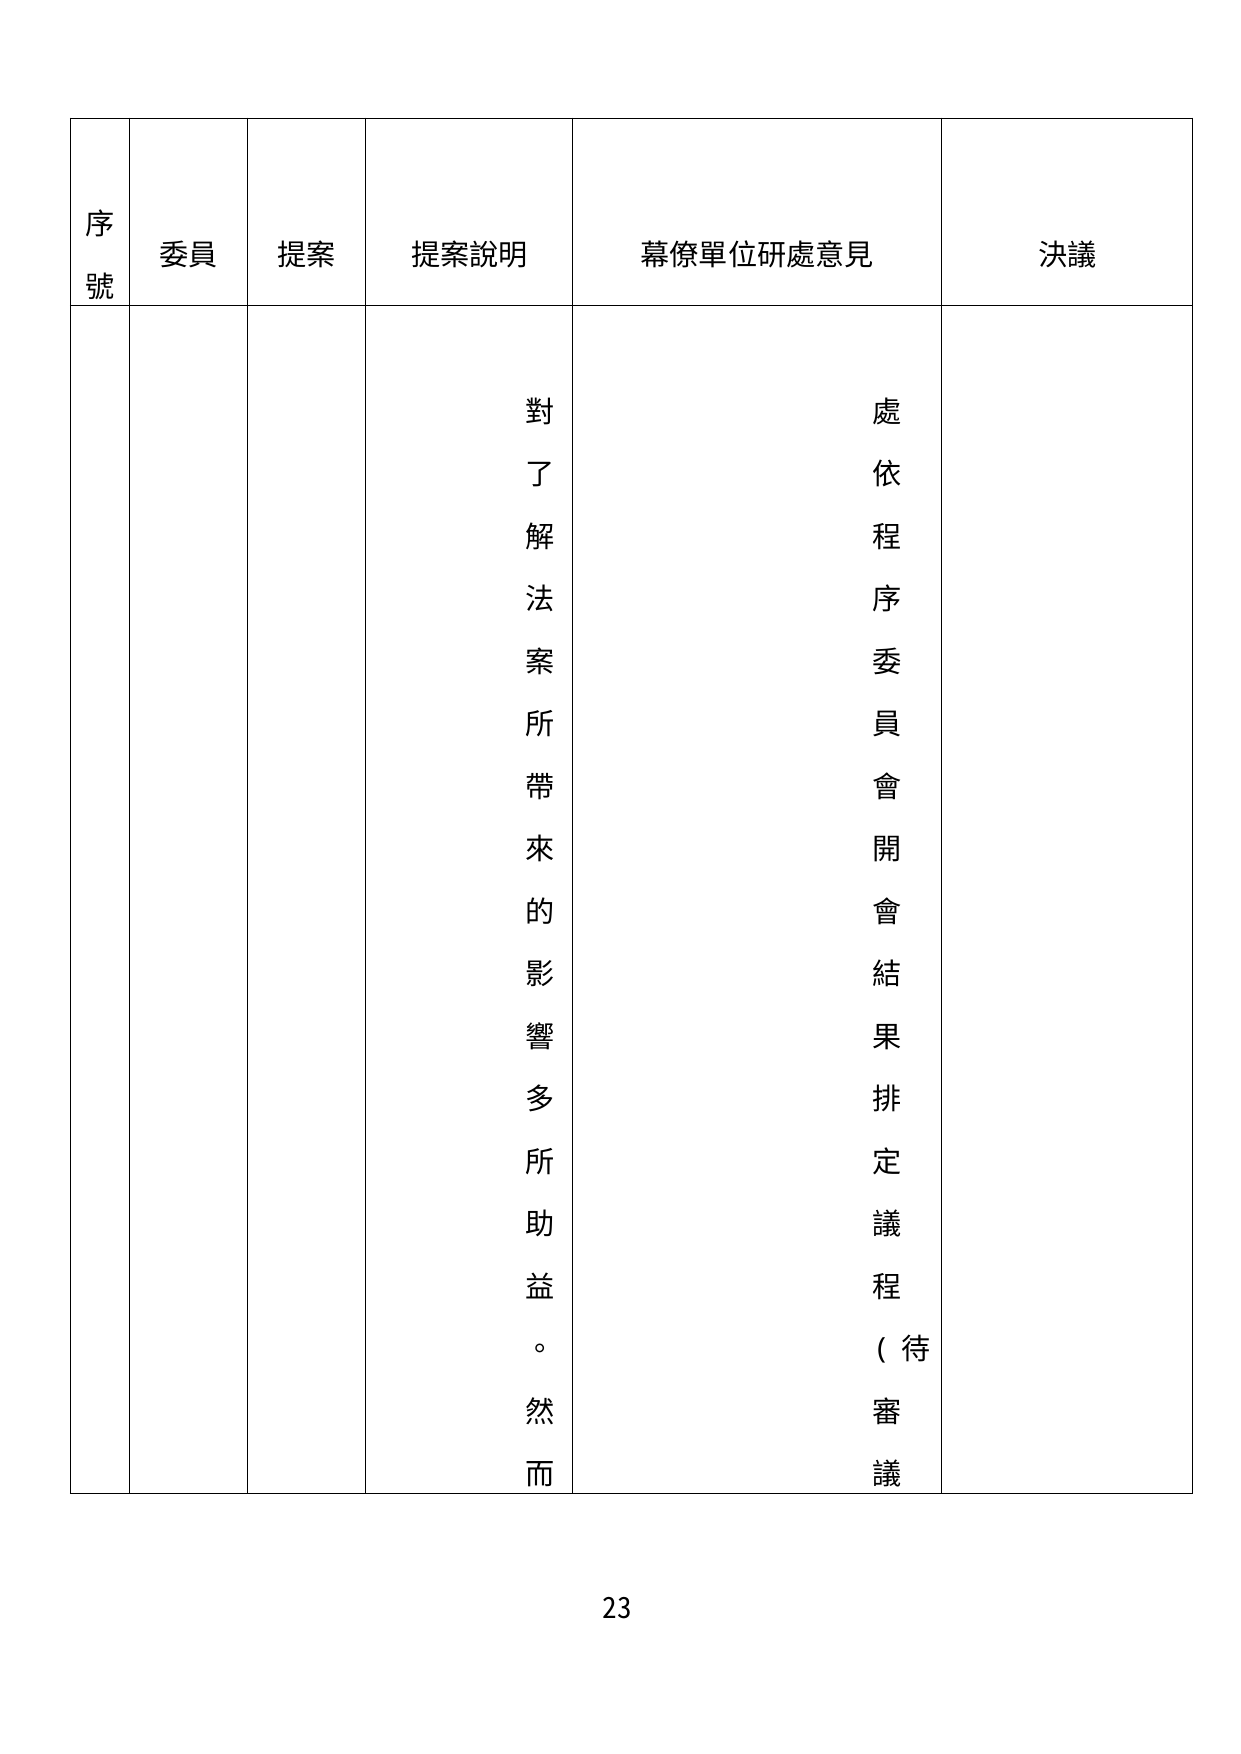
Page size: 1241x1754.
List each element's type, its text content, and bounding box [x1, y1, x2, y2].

table_cell [71, 306, 129, 1493]
table_cell [130, 306, 247, 1493]
table_header 委員 [130, 119, 247, 305]
table_cell 目前行政院各部會都有針對法案做性別影響評估，性別影響評估是性別主流化重要的工具之一，就問政及立法審議來說，也對了解法案所帶來的影響多所助益。然而，目前各立委辦公室卻缺乏查詢、取得相關資料的便利管道，以至於在委員問政、法案審議甚或提案時，無法參考相關評估及意見。 爰此，建議本次立法院性平會將此議題列入議程，商討議案性別影響評估取得管道之建立及推廣，例如建立資料庫，便於進入搜尋，並連結立法院議案整合暨綜合查詢系統等介面，以便於議案研究時注意到相關資訊並取得參採。 [366, 306, 572, 1493]
table_cell 行政組(資訊處)說明： 政府(行政院)提案關係文書於本院「議案整合暨綜合查詢系統」關係文書上網作業流程： 行政院發函(電子公文)立法院：提案關係文書資料。 秘書處收文移議事處辦理。 議事處依程序委員會開會結果排定議程(待審議案)。 公報處印刷所依議案待審議案一覽表，於「議案整合暨綜合查詢系統」進行關係文書編製上網作業(關係文書資料介接公文系統)，作業完成後「議案整合暨綜合查詢系統」即提供線上關係文書查詢作業。 目前行政院各部會均針對法案進行性別影響評估，請行政院提案時於關係文書之後增列納入評估報告，則待提案排入待審議案後，本院透過關係文書編製上網作業，即可自動將資料上傳本院「議案整合暨綜合查詢系統」，以提供委員問政及審議之所需，並提供民眾便利的查詢管道。 預算組(預算中心)說明： 現行各部會於內部籌編預算時雖有填列「性別影響評估計畫預算編列情形表」，惟行政院於中央政府總預算案並未就我國性別預算編列提出說明。前洽行政院表示103年1月通過「修正性別預算作業試辦計畫」，將於105年9月由各部會依據106年公務預算案全面試辦填報「性別預算編列情形表」，因尚未正式實施，相關編列資訊行政院暫不對外公開。 本院預算中心將持續注意行政院性別預算之實施情形，並於評估各部會年度單位預算案，蒐集研析相關資料，並適時提具評估意見，以供委員問政參考。 [573, 306, 941, 1493]
table_header 提案 [248, 119, 365, 305]
table_header 提案說明 [366, 119, 572, 305]
table_header 序號 [71, 119, 129, 305]
table_header 幕僚單位研處意見 [573, 119, 941, 305]
table_cell [248, 306, 365, 1493]
table_header 決議 [942, 119, 1192, 305]
table_cell [942, 306, 1192, 1493]
